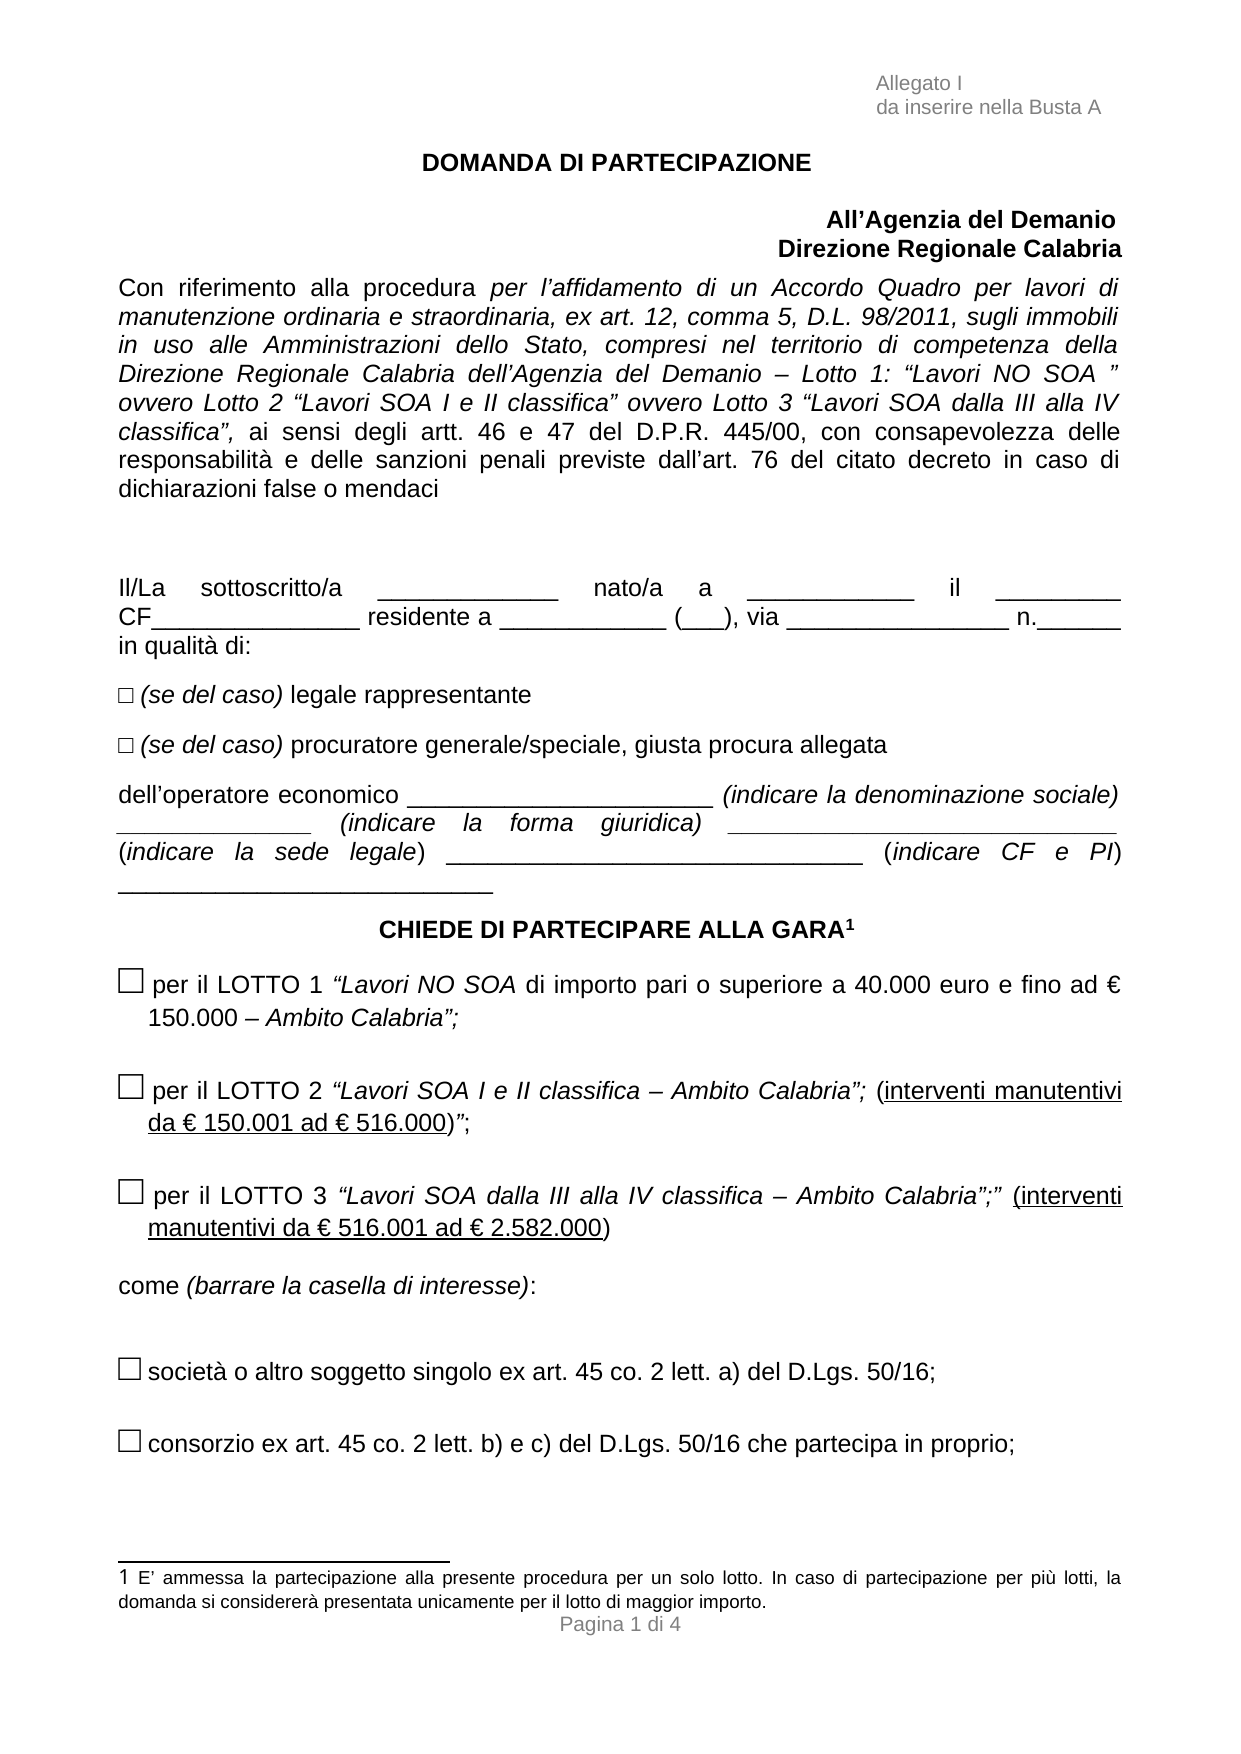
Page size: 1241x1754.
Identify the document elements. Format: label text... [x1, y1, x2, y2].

text come (barrare la casella di interesse): [118, 1271, 1122, 1299]
text □ per il LOTTO 3 “Lavori SOA dalla III alla IV classifica – Ambito Calabria”;” (interventi manutentivi da € 516.001 ad € 2.582.000) [118, 1165, 1122, 1242]
text dell’operatore economico ______________________ (indicare la denominazione sociale) ______________ (indicare la forma giuridica) ____________________________ (indicare la sede legale) ______________________________ (indicare CF e PI) ___________________________ [118, 779, 1122, 894]
text Il/La sottoscritto/a _____________ nato/a a ____________ il _________ CF_______________ residente a ____________ (___), via ________________ n.______ in qualità di: [118, 573, 1122, 659]
text □ per il LOTTO 1 “Lavori NO SOA di importo pari o superiore a 40.000 euro e fino ad € 150.000 – Ambito Calabria”; [118, 954, 1122, 1031]
text Con riferimento alla procedura per l’affidamento di un Accordo Quadro per lavori di manutenzione ordinaria e straordinaria, ex art. 12, comma 5, D.L. 98/2011, sugli immobili in uso alle Amministrazioni dello Stato, compresi nel territorio di competenza della Direzione Regionale Calabria dell’Agenzia del Demanio – Lotto 1: “Lavori NO SOA ” ovvero Lotto 2 “Lavori SOA I e II classifica” ovvero Lotto 3 “Lavori SOA dalla III alla IV classifica”, ai sensi degli artt. 46 e 47 del D.P.R. 445/00, con consapevolezza delle responsabilità e delle sanzioni penali previste dall’art. 76 del citato decreto in caso di dichiarazioni false o mendaci [118, 273, 1122, 503]
text Direzione Regionale Calabria [118, 234, 1122, 262]
text DOMANDA DI PARTECIPAZIONE [118, 147, 1122, 176]
text □ società o altro soggetto singolo ex art. 45 co. 2 lett. a) del D.Lgs. 50/16; [118, 1345, 1122, 1388]
text CHIEDE DI PARTECIPARE ALLA GARA [118, 915, 1122, 944]
text E’ ammessa la partecipazione alla presente procedura per un solo lotto. In caso di partecipazione per più lotti, la domanda si considererà presentata unicamente per il lotto di maggior importo. [118, 1562, 1122, 1612]
text All’Agenzia del Demanio [634, 205, 1122, 234]
text □ (se del caso) procuratore generale/speciale, giusta procura allegata [118, 730, 1122, 759]
text □ consorzio ex art. 45 co. 2 lett. b) e c) del D.Lgs. 50/16 che partecipa in proprio; [118, 1417, 1122, 1460]
text □ per il LOTTO 2 “Lavori SOA I e II classifica – Ambito Calabria”; (interventi manutentivi da € 150.001 ad € 516.000)”; [118, 1060, 1122, 1137]
text □ (se del caso) legale rappresentante [118, 680, 1122, 709]
